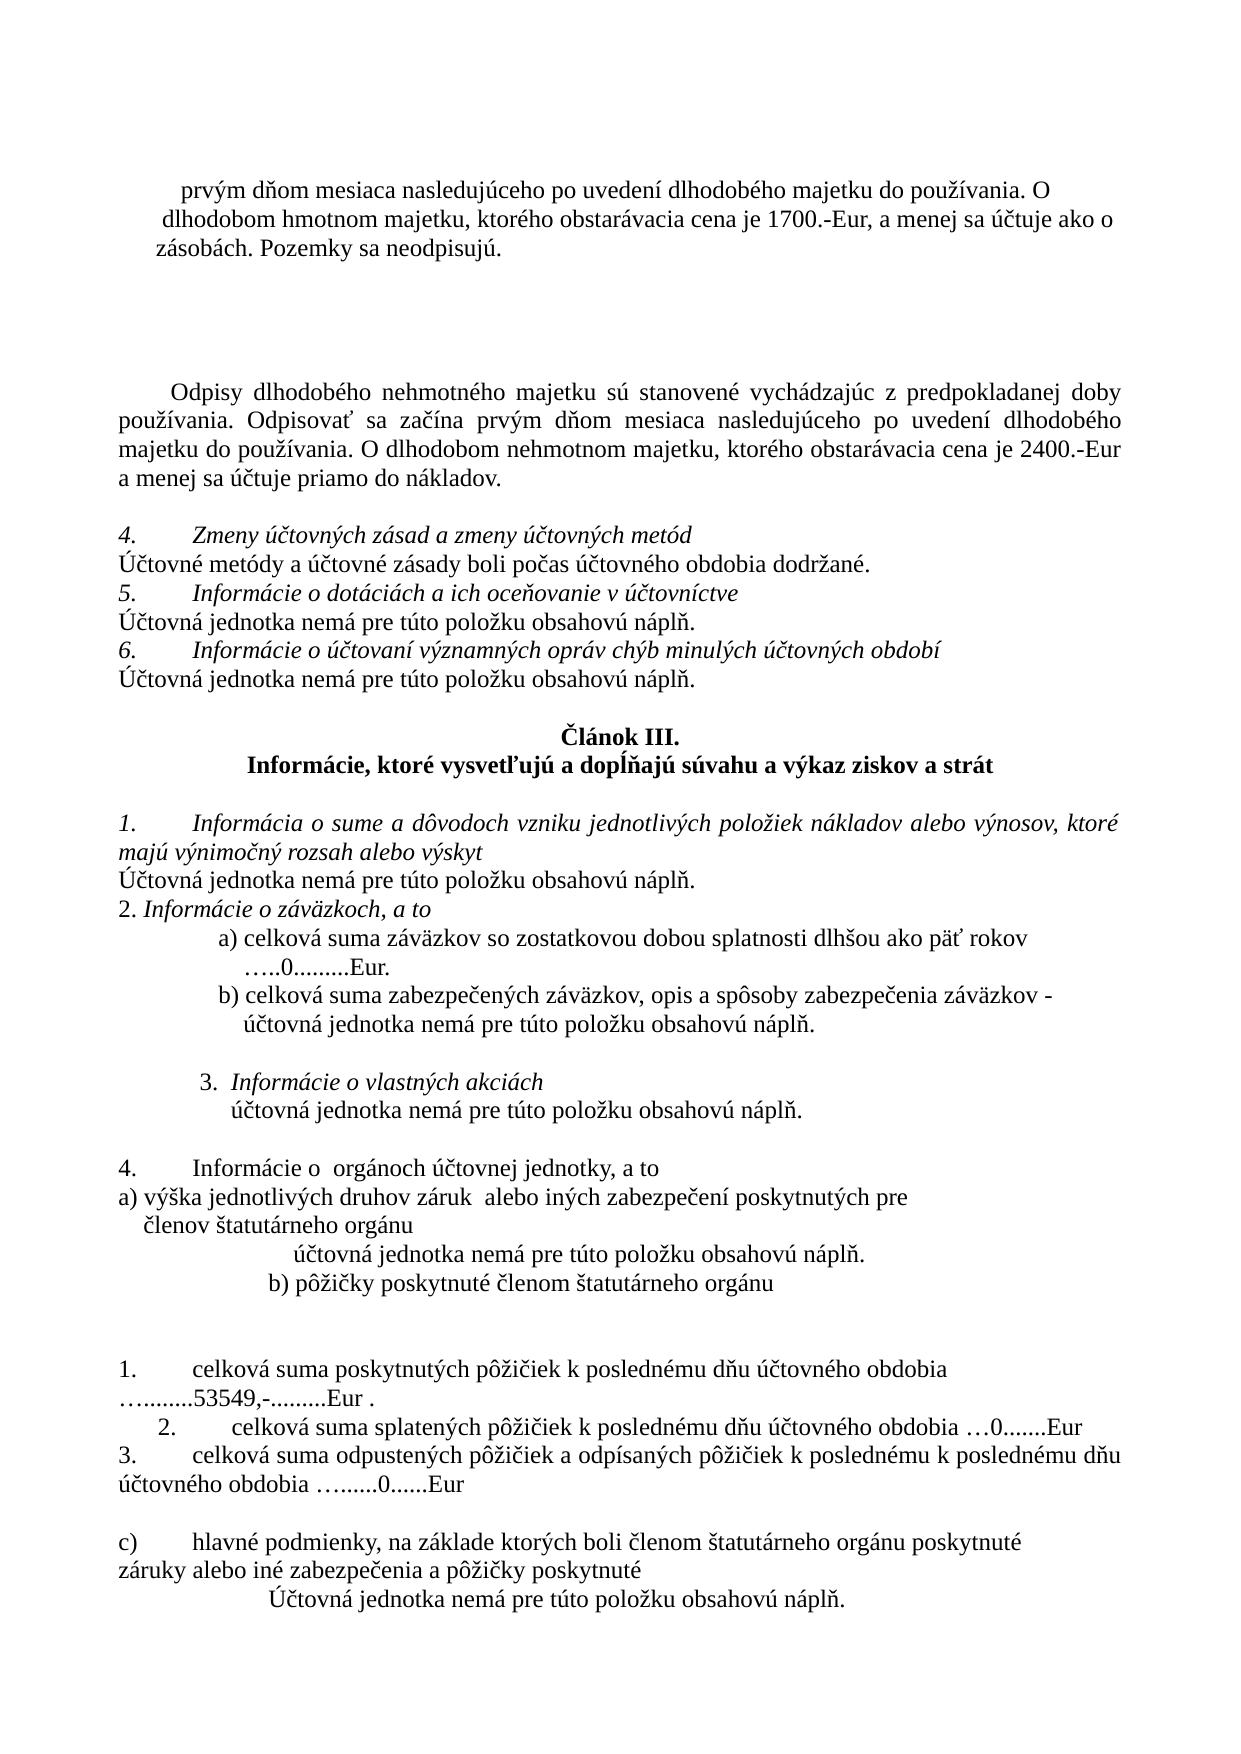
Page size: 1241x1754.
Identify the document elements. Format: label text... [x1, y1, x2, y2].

list Informácie o orgánoch účtovnej jednotky, a to [118, 1153, 1122, 1182]
text dlhodobom hmotnom majetku, ktorého obstarávacia cena je 1700.-Eur, a menej sa účtuje ako o [118, 204, 1122, 233]
list celková suma odpustených pôžičiek a odpísaných pôžičiek k poslednému k poslednému dňu účtovného obdobia …......0......Eur [118, 1441, 1122, 1498]
list hlavné podmienky, na základe ktorých boli členom štatutárneho orgánu poskytnuté [118, 1527, 1122, 1556]
text zásobách. Pozemky sa neodpisujú. [118, 233, 1122, 262]
text Informácie, ktoré vysvetľujú a dopĺňajú súvahu a výkaz ziskov a strát [118, 751, 1122, 779]
text a) celková suma záväzkov so zostatkovou dobou splatnosti dlhšou ako päť rokov [118, 923, 1122, 952]
text Účtovná jednotka nemá pre túto položku obsahovú náplň. [118, 664, 1122, 693]
text b) pôžičky poskytnuté členom štatutárneho orgánu [118, 1268, 1122, 1297]
text záruky alebo iné zabezpečenia a pôžičky poskytnuté [118, 1556, 1122, 1584]
text členov štatutárneho orgánu [118, 1211, 1122, 1239]
list celková suma splatených pôžičiek k poslednému dňu účtovného obdobia …0.......Eur [118, 1412, 1122, 1441]
text a) výška jednotlivých druhov záruk alebo iných zabezpečení poskytnutých pre [118, 1182, 1122, 1211]
text …..0.........Eur. [118, 952, 1122, 981]
text Účtovné metódy a účtovné zásady boli počas účtovného obdobia dodržané. [118, 549, 1122, 578]
text prvým dňom mesiaca nasledujúceho po uvedení dlhodobého majetku do používania. O [118, 176, 1122, 204]
text Odpisy dlhodobého nehmotného majetku sú stanovené vychádzajúc z predpokladanej doby používania. Odpisovať sa začína prvým dňom mesiaca nasledujúceho po uvedení dlhodobého majetku do používania. O dlhodobom nehmotnom majetku, ktorého obstarávacia cena je 2400.-Eur a menej sa účtuje priamo do nákladov. [118, 377, 1122, 492]
list Informácie o dotáciách a ich oceňovanie v účtovníctve [118, 578, 1122, 607]
list Informácia o sume a dôvodoch vzniku jednotlivých položiek nákladov alebo výnosov, ktoré majú výnimočný rozsah alebo výskyt [118, 808, 1122, 866]
text účtovná jednotka nemá pre túto položku obsahovú náplň. [118, 1009, 1122, 1038]
list Zmeny účtovných zásad a zmeny účtovných metód [118, 521, 1122, 549]
text Účtovná jednotka nemá pre túto položku obsahovú náplň. [118, 607, 1122, 636]
text …........53549,-.........Eur . [118, 1383, 1122, 1412]
list celková suma poskytnutých pôžičiek k poslednému dňu účtovného obdobia [118, 1354, 1122, 1383]
text 2. Informácie o záväzkoch, a to [118, 894, 1122, 923]
text účtovná jednotka nemá pre túto položku obsahovú náplň. [118, 1096, 1122, 1124]
text Účtovná jednotka nemá pre túto položku obsahovú náplň. [118, 1584, 1122, 1613]
text 3. Informácie o vlastných akciách [118, 1067, 1122, 1096]
text Účtovná jednotka nemá pre túto položku obsahovú náplň. [118, 866, 1122, 894]
text Článok III. [118, 722, 1122, 751]
text účtovná jednotka nemá pre túto položku obsahovú náplň. [118, 1239, 1122, 1268]
list Informácie o účtovaní významných opráv chýb minulých účtovných období [118, 636, 1122, 664]
text b) celková suma zabezpečených záväzkov, opis a spôsoby zabezpečenia záväzkov - [118, 981, 1122, 1009]
